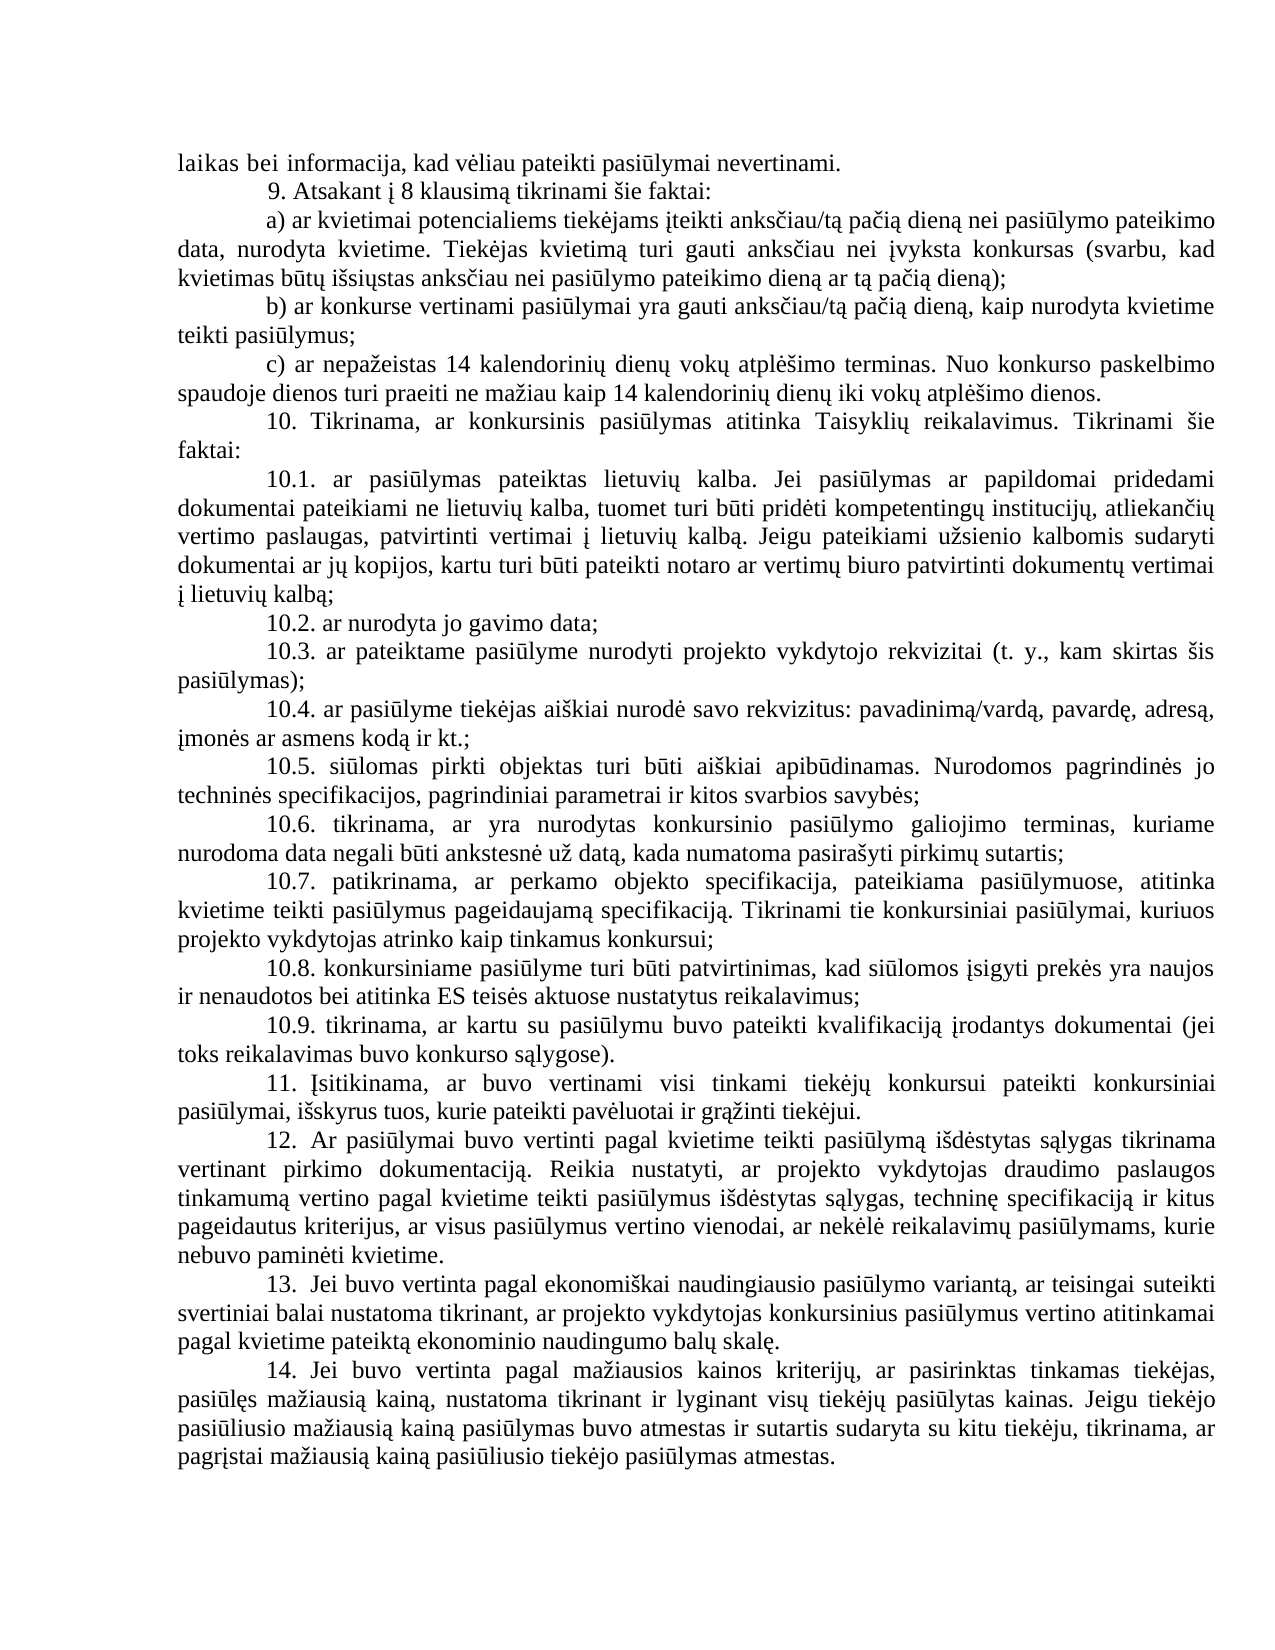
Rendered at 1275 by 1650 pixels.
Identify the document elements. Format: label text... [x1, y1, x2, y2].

text a) ar kvietimai potencialiems tiekėjams įteikti anksčiau/tą pačią dieną nei pasiūlymo pateikimo data, nurodyta kvietime. Tiekėjas kvietimą turi gauti anksčiau nei įvyksta konkursas (svarbu, kad kvietimas būtų išsiųstas anksčiau nei pasiūlymo pateikimo dieną ar tą pačią dieną); [177, 205, 1216, 291]
text 10.1. ar pasiūlymas pateiktas lietuvių kalba. Jei pasiūlymas ar papildomai pridedami dokumentai pateikiami ne lietuvių kalba, tuomet turi būti pridėti kompetentingų institucijų, atliekančių vertimo paslaugas, patvirtinti vertimai į lietuvių kalbą. Jeigu pateikiami užsienio kalbomis sudaryti dokumentai ar jų kopijos, kartu turi būti pateikti notaro ar vertimų biuro patvirtinti dokumentų vertimai į lietuvių kalbą; [177, 464, 1216, 608]
text laikas bei informacija, kad vėliau pateikti pasiūlymai nevertinami. [177, 148, 1216, 176]
text 9. Atsakant į 8 klausimą tikrinami šie faktai: [177, 176, 1216, 205]
text 10.2. ar nurodyta jo gavimo data; [177, 608, 1216, 636]
text 10. Tikrinama, ar konkursinis pasiūlymas atitinka Taisyklių reikalavimus. Tikrinami šie faktai: [177, 406, 1216, 464]
text c) ar nepažeistas 14 kalendorinių dienų vokų atplėšimo terminas. Nuo konkurso paskelbimo spaudoje dienos turi praeiti ne mažiau kaip 14 kalendorinių dienų iki vokų atplėšimo dienos. [177, 349, 1216, 406]
text 13. Jei buvo vertinta pagal ekonomiškai naudingiausio pasiūlymo variantą, ar teisingai suteikti svertiniai balai nustatoma tikrinant, ar projekto vykdytojas konkursinius pasiūlymus vertino atitinkamai pagal kvietime pateiktą ekonominio naudingumo balų skalę. [177, 1269, 1216, 1355]
text 10.5. siūlomas pirkti objektas turi būti aiškiai apibūdinamas. Nurodomos pagrindinės jo techninės specifikacijos, pagrindiniai parametrai ir kitos svarbios savybės; [177, 751, 1216, 809]
text 10.4. ar pasiūlyme tiekėjas aiškiai nurodė savo rekvizitus: pavadinimą/vardą, pavardę, adresą, įmonės ar asmens kodą ir kt.; [177, 694, 1216, 751]
text 14. Jei buvo vertinta pagal mažiausios kainos kriterijų, ar pasirinktas tinkamas tiekėjas, pasiūlęs mažiausią kainą, nustatoma tikrinant ir lyginant visų tiekėjų pasiūlytas kainas. Jeigu tiekėjo pasiūliusio mažiausią kainą pasiūlymas buvo atmestas ir sutartis sudaryta su kitu tiekėju, tikrinama, ar pagrįstai mažiausią kainą pasiūliusio tiekėjo pasiūlymas atmestas. [177, 1355, 1216, 1470]
text 12. Ar pasiūlymai buvo vertinti pagal kvietime teikti pasiūlymą išdėstytas sąlygas tikrinama vertinant pirkimo dokumentaciją. Reikia nustatyti, ar projekto vykdytojas draudimo paslaugos tinkamumą vertino pagal kvietime teikti pasiūlymus išdėstytas sąlygas, techninę specifikaciją ir kitus pageidautus kriterijus, ar visus pasiūlymus vertino vienodai, ar nekėlė reikalavimų pasiūlymams, kurie nebuvo paminėti kvietime. [177, 1125, 1216, 1269]
text b) ar konkurse vertinami pasiūlymai yra gauti anksčiau/tą pačią dieną, kaip nurodyta kvietime teikti pasiūlymus; [177, 291, 1216, 349]
text 11. Įsitikinama, ar buvo vertinami visi tinkami tiekėjų konkursui pateikti konkursiniai pasiūlymai, išskyrus tuos, kurie pateikti pavėluotai ir grąžinti tiekėjui. [177, 1068, 1216, 1125]
text 10.9. tikrinama, ar kartu su pasiūlymu buvo pateikti kvalifikaciją įrodantys dokumentai (jei toks reikalavimas buvo konkurso sąlygose). [177, 1010, 1216, 1068]
text 10.3. ar pateiktame pasiūlyme nurodyti projekto vykdytojo rekvizitai (t. y., kam skirtas šis pasiūlymas); [177, 636, 1216, 694]
text 10.6. tikrinama, ar yra nurodytas konkursinio pasiūlymo galiojimo terminas, kuriame nurodoma data negali būti ankstesnė už datą, kada numatoma pasirašyti pirkimų sutartis; [177, 809, 1216, 866]
text 10.7. patikrinama, ar perkamo objekto specifikacija, pateikiama pasiūlymuose, atitinka kvietime teikti pasiūlymus pageidaujamą specifikaciją. Tikrinami tie konkursiniai pasiūlymai, kuriuos projekto vykdytojas atrinko kaip tinkamus konkursui; [177, 866, 1216, 953]
text 10.8. konkursiniame pasiūlyme turi būti patvirtinimas, kad siūlomos įsigyti prekės yra naujos ir nenaudotos bei atitinka ES teisės aktuose nustatytus reikalavimus; [177, 953, 1216, 1010]
